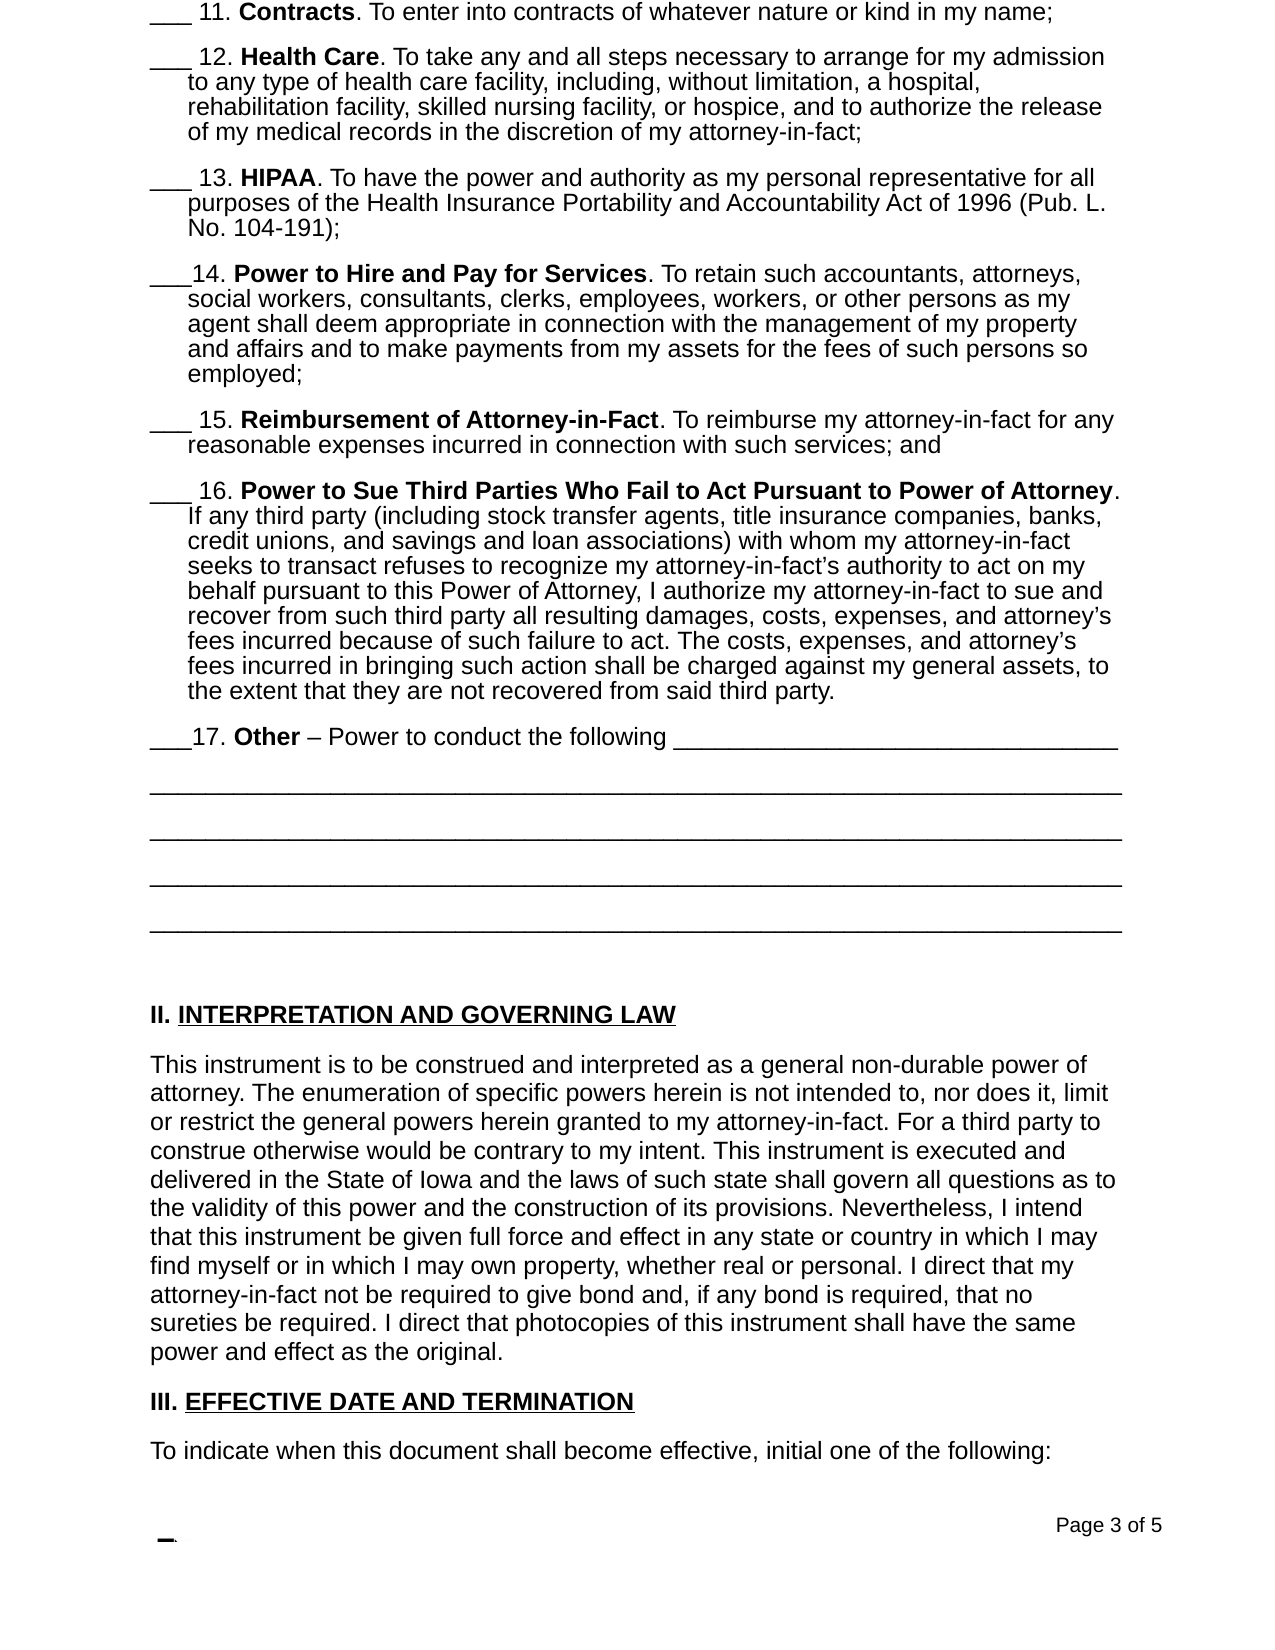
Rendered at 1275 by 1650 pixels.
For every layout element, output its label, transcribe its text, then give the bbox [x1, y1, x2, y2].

text To indicate when this document shall become effective, initial one of the following: [150, 1436, 1125, 1465]
list ___17. Other – Power to conduct the following ________________________________ [150, 725, 1125, 750]
list ___ 11. Contracts. To enter into contracts of whatever nature or kind in my name; [150, 0, 1125, 25]
list ___ 13. HIPAA. To have the power and authority as my personal representative for all purposes of the Health Insurance Portability and Accountability Act of 1996 (Pub. L. No. 104-191); [150, 167, 1125, 242]
list ______________________________________________________________________ [150, 817, 1125, 842]
list ___ 15. Reimbursement of Attorney-in-Fact. To reimburse my attorney-in-fact for any reasonable expenses incurred in connection with such services; and [150, 408, 1125, 458]
list ___ 16. Power to Sue Third Parties Who Fail to Act Pursuant to Power of Attorney. If any third party (including stock transfer agents, title insurance companies, banks, credit unions, and savings and loan associations) with whom my attorney-in-fact seeks to transact refuses to recognize my attorney-in-fact’s authority to act on my behalf pursuant to this Power of Attorney, I authorize my attorney-in-fact to sue and recover from such third party all resulting damages, costs, expenses, and attorney’s fees incurred because of such failure to act. The costs, expenses, and attorney’s fees incurred in bringing such action shall be charged against my general assets, to the extent that they are not recovered from said third party. [150, 479, 1125, 704]
text This instrument is to be construed and interpreted as a general non-durable power of attorney. The enumeration of specific powers herein is not intended to, nor does it, limit or restrict the general powers herein granted to my attorney-in-fact. For a third party to construe otherwise would be contrary to my intent. This instrument is executed and delivered in the State of Iowa and the laws of such state shall govern all questions as to the validity of this power and the construction of its provisions. Nevertheless, I intend that this instrument be given full force and effect in any state or country in which I may find myself or in which I may own property, whether real or personal. I direct that my attorney-in-fact not be required to give bond and, if any bond is required, that no sureties be required. I direct that photocopies of this instrument shall have the same power and effect as the original. [150, 1049, 1125, 1366]
text III. EFFECTIVE DATE AND TERMINATION [150, 1387, 1125, 1415]
list ______________________________________________________________________ [150, 908, 1125, 933]
text II. INTERPRETATION AND GOVERNING LAW [150, 1000, 1125, 1029]
list ___14. Power to Hire and Pay for Services. To retain such accountants, attorneys, social workers, consultants, clerks, employees, workers, or other persons as my agent shall deem appropriate in connection with the management of my property and affairs and to make payments from my assets for the fees of such persons so employed; [150, 262, 1125, 387]
list ______________________________________________________________________ [150, 862, 1125, 887]
list ______________________________________________________________________ [150, 771, 1125, 796]
list ___ 12. Health Care. To take any and all steps necessary to arrange for my admission to any type of health care facility, including, without limitation, a hospital, rehabilitation facility, skilled nursing facility, or hospice, and to authorize the release of my medical records in the discretion of my attorney-in-fact; [150, 46, 1125, 146]
